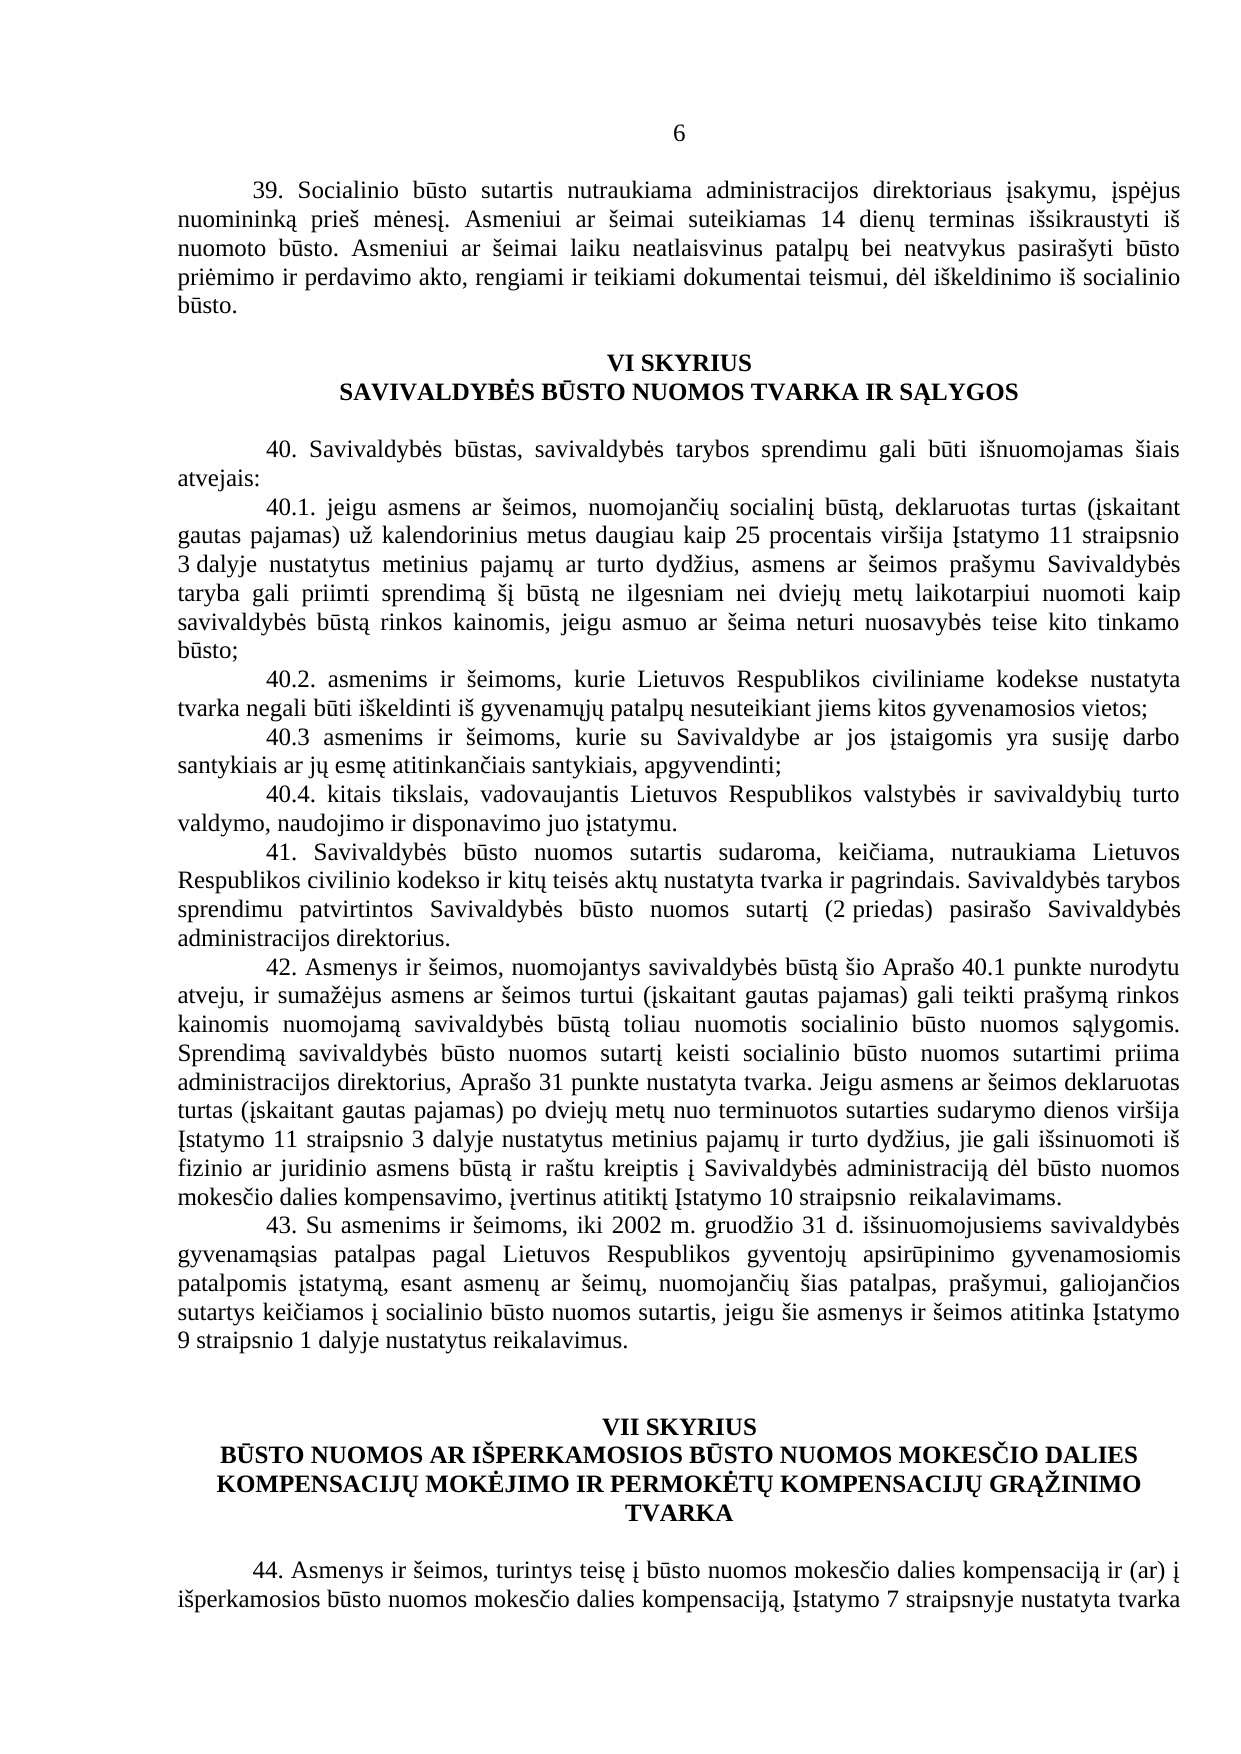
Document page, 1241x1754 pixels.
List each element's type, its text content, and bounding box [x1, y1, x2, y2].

text 40.1. jeigu asmens ar šeimos, nuomojančių socialinį būstą, deklaruotas turtas (įskaitant gautas pajamas) už kalendorinius metus daugiau kaip 25 procentais viršija Įstatymo 11 straipsnio 3 dalyje nustatytus metinius pajamų ar turto dydžius, asmens ar šeimos prašymu Savivaldybės taryba gali priimti sprendimą šį būstą ne ilgesniam nei dviejų metų laikotarpiui nuomoti kaip savivaldybės būstą rinkos kainomis, jeigu asmuo ar šeima neturi nuosavybės teise kito tinkamo būsto; [177, 492, 1181, 664]
text BŪSTO NUOMOS AR IŠPERKAMOSIOS BŪSTO NUOMOS MOKESČIO DALIES KOMPENSACIJŲ MOKĖJIMO IR PERMOKĖTŲ KOMPENSACIJŲ GRĄŽINIMO TVARKA [177, 1441, 1181, 1527]
text 41. Savivaldybės būsto nuomos sutartis sudaroma, keičiama, nutraukiama Lietuvos Respublikos civilinio kodekso ir kitų teisės aktų nustatyta tvarka ir pagrindais. Savivaldybės tarybos sprendimu patvirtintos Savivaldybės būsto nuomos sutartį (2 priedas) pasirašo Savivaldybės administracijos direktorius. [177, 837, 1181, 952]
text 40. Savivaldybės būstas, savivaldybės tarybos sprendimu gali būti išnuomojamas šiais atvejais: [177, 434, 1181, 492]
text 43. Su asmenims ir šeimoms, iki 2002 m. gruodžio 31 d. išsinuomojusiems savivaldybės gyvenamąsias patalpas pagal Lietuvos Respublikos gyventojų apsirūpinimo gyvenamosiomis patalpomis įstatymą, esant asmenų ar šeimų, nuomojančių šias patalpas, prašymui, galiojančios sutartys keičiamos į socialinio būsto nuomos sutartis, jeigu šie asmenys ir šeimos atitinka Įstatymo 9 straipsnio 1 dalyje nustatytus reikalavimus. [177, 1211, 1181, 1354]
text SAVIVALDYBĖS BŪSTO NUOMOS TVARKA IR SĄLYGOS [177, 377, 1181, 406]
text 40.2. asmenims ir šeimoms, kurie Lietuvos Respublikos civiliniame kodekse nustatyta tvarka negali būti iškeldinti iš gyvenamųjų patalpų nesuteikiant jiems kitos gyvenamosios vietos; [177, 664, 1181, 722]
text 44. Asmenys ir šeimos, turintys teisę į būsto nuomos mokesčio dalies kompensaciją ir (ar) į išperkamosios būsto nuomos mokesčio dalies kompensaciją, Įstatymo 7 straipsnyje nustatyta tvarka [177, 1556, 1181, 1613]
text VI SKYRIUS [177, 348, 1181, 377]
text 40.4. kitais tikslais, vadovaujantis Lietuvos Respublikos valstybės ir savivaldybių turto valdymo, naudojimo ir disponavimo juo įstatymu. [177, 779, 1181, 837]
text 39. Socialinio būsto sutartis nutraukiama administracijos direktoriaus įsakymu, įspėjus nuomininką prieš mėnesį. Asmeniui ar šeimai suteikiamas 14 dienų terminas išsikraustyti iš nuomoto būsto. Asmeniui ar šeimai laiku neatlaisvinus patalpų bei neatvykus pasirašyti būsto priėmimo ir perdavimo akto, rengiami ir teikiami dokumentai teismui, dėl iškeldinimo iš socialinio būsto. [177, 176, 1181, 319]
text 40.3 asmenims ir šeimoms, kurie su Savivaldybe ar jos įstaigomis yra susiję darbo santykiais ar jų esmę atitinkančiais santykiais, apgyvendinti; [177, 722, 1181, 779]
text 42. Asmenys ir šeimos, nuomojantys savivaldybės būstą šio Aprašo 40.1 punkte nurodytu atveju, ir sumažėjus asmens ar šeimos turtui (įskaitant gautas pajamas) gali teikti prašymą rinkos kainomis nuomojamą savivaldybės būstą toliau nuomotis socialinio būsto nuomos sąlygomis. Sprendimą savivaldybės būsto nuomos sutartį keisti socialinio būsto nuomos sutartimi priima administracijos direktorius, Aprašo 31 punkte nustatyta tvarka. Jeigu asmens ar šeimos deklaruotas turtas (įskaitant gautas pajamas) po dviejų metų nuo terminuotos sutarties sudarymo dienos viršija Įstatymo 11 straipsnio 3 dalyje nustatytus metinius pajamų ir turto dydžius, jie gali išsinuomoti iš fizinio ar juridinio asmens būstą ir raštu kreiptis į Savivaldybės administraciją dėl būsto nuomos mokesčio dalies kompensavimo, įvertinus atitiktį Įstatymo 10 straipsnio reikalavimams. [177, 952, 1181, 1211]
text VII SKYRIUS [177, 1412, 1181, 1441]
